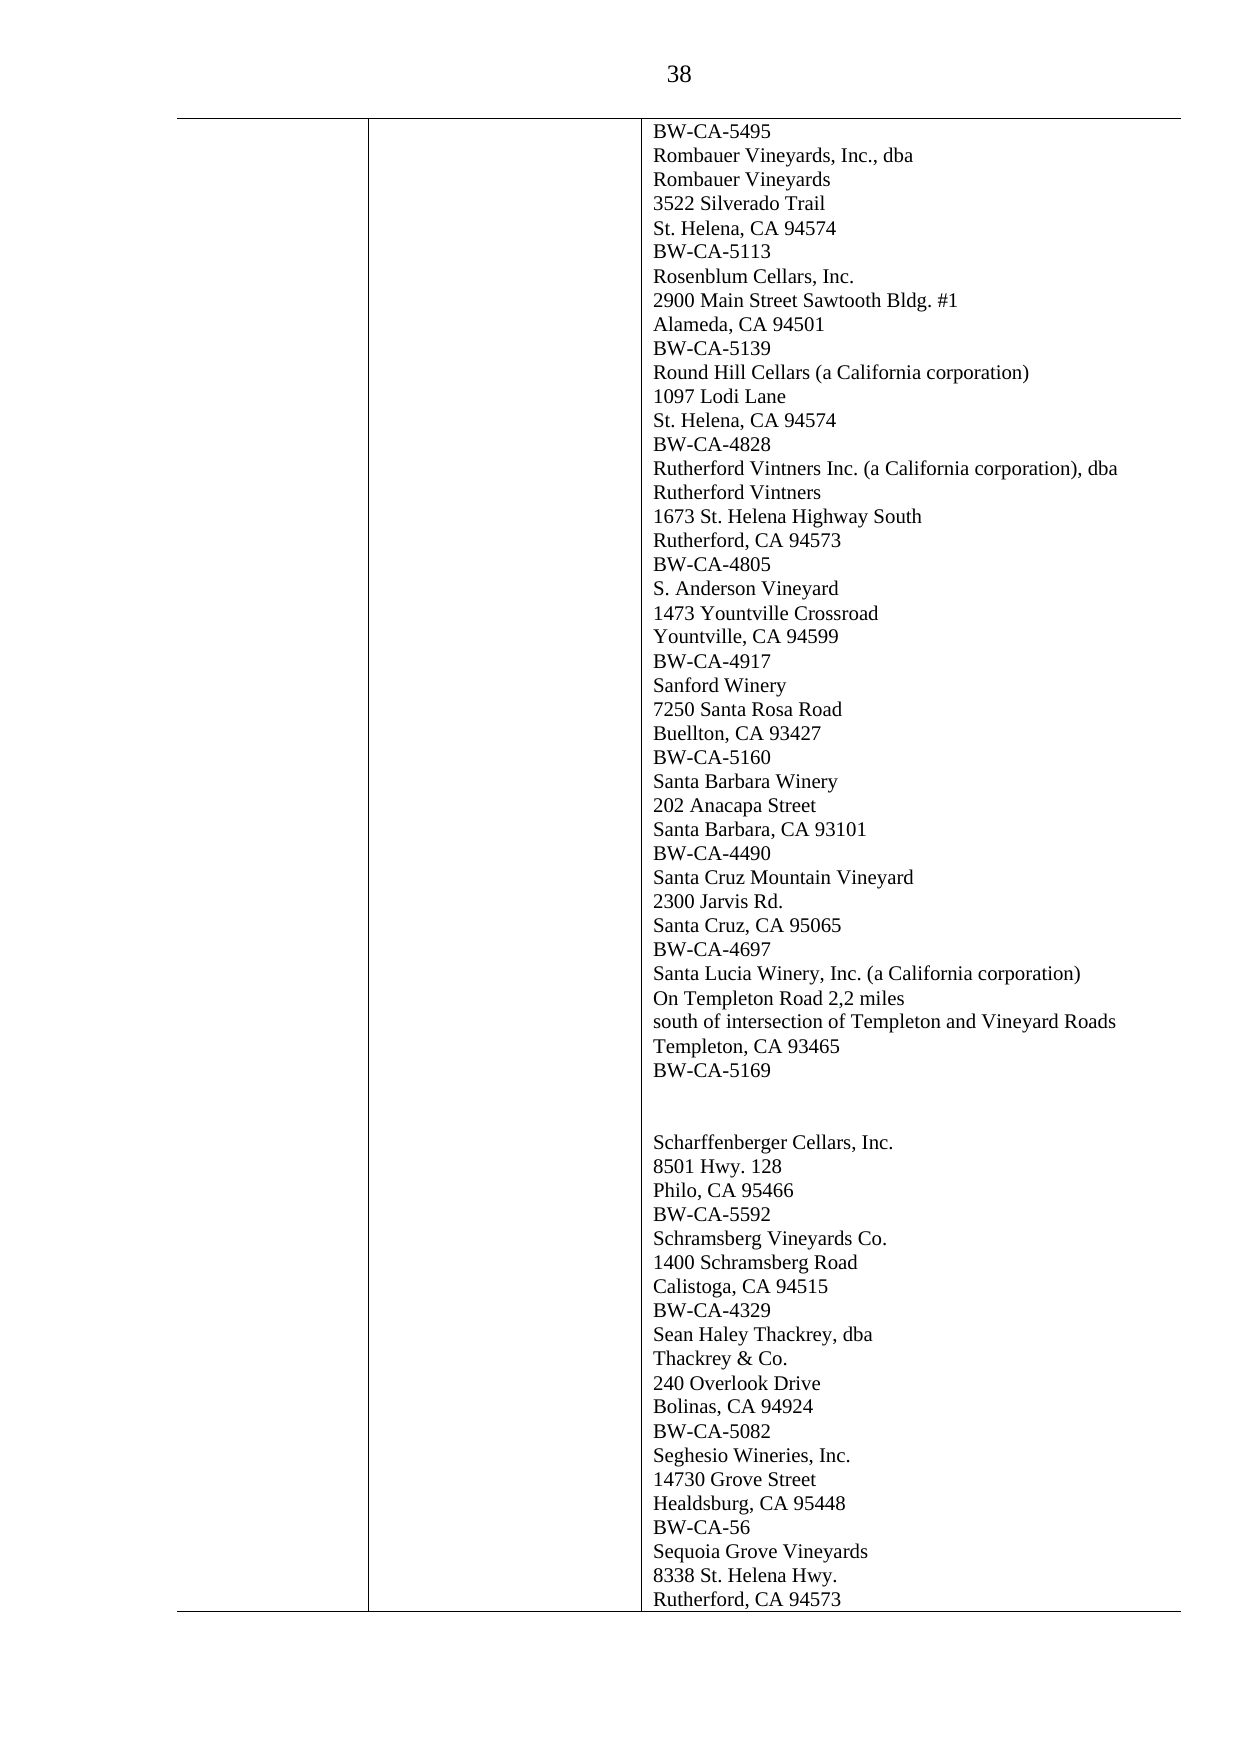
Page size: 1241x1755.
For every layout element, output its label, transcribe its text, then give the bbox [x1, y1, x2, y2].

table_cell BW-CA-5495 Rombauer Vineyards, Inc., dba Rombauer Vineyards 3522 Silverado Trail St. Helena, CA 94574 BW-CA-5113 Rosenblum Cellars, Inc. 2900 Main Street Sawtooth Bldg. #1 Alameda, CA 94501 BW-CA-5139 Round Hill Cellars (a California corporation) 1097 Lodi Lane St. Helena, CA 94574 BW-CA-4828 Rutherford Vintners Inc. (a California corporation), dba Rutherford Vintners 1673 St. Helena Highway South Rutherford, CA 94573 BW-CA-4805 S. Anderson Vineyard 1473 Yountville Crossroad Yountville, CA 94599 BW-CA-4917 Sanford Winery 7250 Santa Rosa Road Buellton, CA 93427 BW-CA-5160 Santa Barbara Winery 202 Anacapa Street Santa Barbara, CA 93101 BW-CA-4490 Santa Cruz Mountain Vineyard 2300 Jarvis Rd. Santa Cruz, CA 95065 BW-CA-4697 Santa Lucia Winery, Inc. (a California corporation) On Templeton Road 2,2 miles south of intersection of Templeton and Vineyard Roads Templeton, CA 93465 BW-CA-5169 Scharffenberger Cellars, Inc. 8501 Hwy. 128 Philo, CA 95466 BW-CA-5592 Schramsberg Vineyards Co. 1400 Schramsberg Road Calistoga, CA 94515 BW-CA-4329 Sean Haley Thackrey, dba Thackrey & Co. 240 Overlook Drive Bolinas, CA 94924 BW-CA-5082 Seghesio Wineries, Inc. 14730 Grove Street Healdsburg, CA 95448 BW-CA-56 Sequoia Grove Vineyards 8338 St. Helena Hwy. Rutherford, CA 94573 [642, 119, 1181, 1611]
table_cell [369, 119, 641, 1611]
table_cell [177, 119, 368, 1611]
